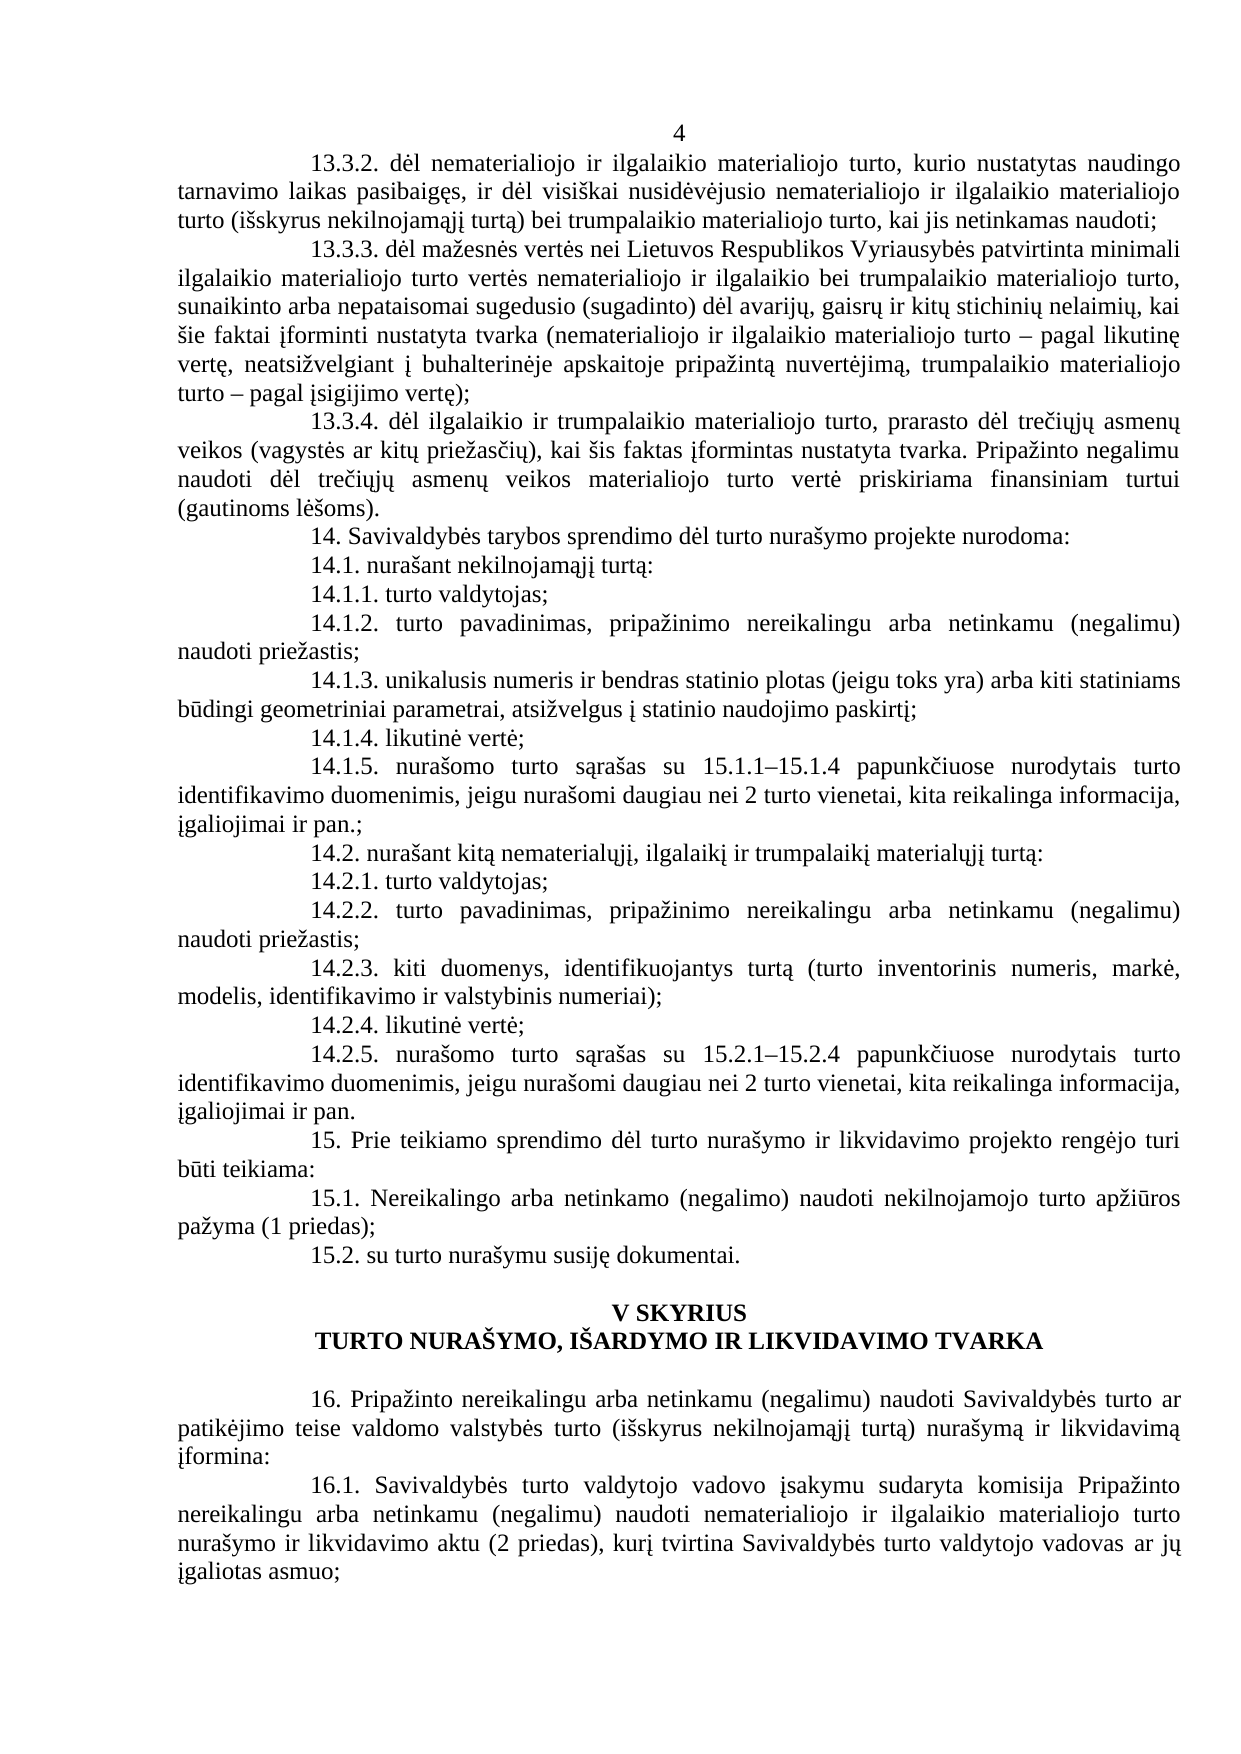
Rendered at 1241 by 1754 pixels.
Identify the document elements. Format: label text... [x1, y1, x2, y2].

text 15. Prie teikiamo sprendimo dėl turto nurašymo ir likvidavimo projekto rengėjo turi būti teikiama: [177, 1125, 1181, 1183]
text 14.2. nurašant kitą nematerialųjį, ilgalaikį ir trumpalaikį materialųjį turtą: [177, 838, 1181, 866]
text 14.1. nurašant nekilnojamąjį turtą: [177, 550, 1181, 579]
text TURTO NURAŠYMO, IŠARDYMO IR LIKVIDAVIMO TVARKA [177, 1326, 1181, 1355]
text V SKYRIUS [177, 1298, 1181, 1326]
text 14.2.3. kiti duomenys, identifikuojantys turtą (turto inventorinis numeris, markė, modelis, identifikavimo ir valstybinis numeriai); [177, 953, 1181, 1010]
text 15.2. su turto nurašymu susiję dokumentai. [177, 1240, 1181, 1269]
text 14.1.4. likutinė vertė; [177, 723, 1181, 751]
text 15.1. Nereikalingo arba netinkamo (negalimo) naudoti nekilnojamojo turto apžiūros pažyma (1 priedas); [177, 1183, 1181, 1240]
text 14.2.5. nurašomo turto sąrašas su 15.2.1–15.2.4 papunkčiuose nurodytais turto identifikavimo duomenimis, jeigu nurašomi daugiau nei 2 turto vienetai, kita reikalinga informacija, įgaliojimai ir pan. [177, 1039, 1181, 1125]
text 13.3.4. dėl ilgalaikio ir trumpalaikio materialiojo turto, prarasto dėl trečiųjų asmenų veikos (vagystės ar kitų priežasčių), kai šis faktas įformintas nustatyta tvarka. Pripažinto negalimu naudoti dėl trečiųjų asmenų veikos materialiojo turto vertė priskiriama finansiniam turtui (gautinoms lėšoms). [177, 406, 1181, 521]
text 14. Savivaldybės tarybos sprendimo dėl turto nurašymo projekte nurodoma: [177, 521, 1181, 550]
text 14.1.3. unikalusis numeris ir bendras statinio plotas (jeigu toks yra) arba kiti statiniams būdingi geometriniai parametrai, atsižvelgus į statinio naudojimo paskirtį; [177, 665, 1181, 723]
text 14.1.2. turto pavadinimas, pripažinimo nereikalingu arba netinkamu (negalimu) naudoti priežastis; [177, 608, 1181, 665]
text 13.3.2. dėl nematerialiojo ir ilgalaikio materialiojo turto, kurio nustatytas naudingo tarnavimo laikas pasibaigęs, ir dėl visiškai nusidėvėjusio nematerialiojo ir ilgalaikio materialiojo turto (išskyrus nekilnojamąjį turtą) bei trumpalaikio materialiojo turto, kai jis netinkamas naudoti; [177, 148, 1181, 234]
text 14.2.4. likutinė vertė; [177, 1010, 1181, 1039]
text 14.1.1. turto valdytojas; [177, 579, 1181, 608]
text 14.2.2. turto pavadinimas, pripažinimo nereikalingu arba netinkamu (negalimu) naudoti priežastis; [177, 895, 1181, 953]
text 14.2.1. turto valdytojas; [177, 866, 1181, 895]
text 16. Pripažinto nereikalingu arba netinkamu (negalimu) naudoti Savivaldybės turto ar patikėjimo teise valdomo valstybės turto (išskyrus nekilnojamąjį turtą) nurašymą ir likvidavimą įformina: [177, 1384, 1181, 1470]
text 16.1. Savivaldybės turto valdytojo vadovo įsakymu sudaryta komisija Pripažinto nereikalingu arba netinkamu (negalimu) naudoti nematerialiojo ir ilgalaikio materialiojo turto nurašymo ir likvidavimo aktu (2 priedas), kurį tvirtina Savivaldybės turto valdytojo vadovas ar jų įgaliotas asmuo; [177, 1470, 1181, 1585]
text 14.1.5. nurašomo turto sąrašas su 15.1.1–15.1.4 papunkčiuose nurodytais turto identifikavimo duomenimis, jeigu nurašomi daugiau nei 2 turto vienetai, kita reikalinga informacija, įgaliojimai ir pan.; [177, 751, 1181, 838]
text 13.3.3. dėl mažesnės vertės nei Lietuvos Respublikos Vyriausybės patvirtinta minimali ilgalaikio materialiojo turto vertės nematerialiojo ir ilgalaikio bei trumpalaikio materialiojo turto, sunaikinto arba nepataisomai sugedusio (sugadinto) dėl avarijų, gaisrų ir kitų stichinių nelaimių, kai šie faktai įforminti nustatyta tvarka (nematerialiojo ir ilgalaikio materialiojo turto – pagal likutinę vertę, neatsižvelgiant į buhalterinėje apskaitoje pripažintą nuvertėjimą, trumpalaikio materialiojo turto – pagal įsigijimo vertę); [177, 234, 1181, 406]
